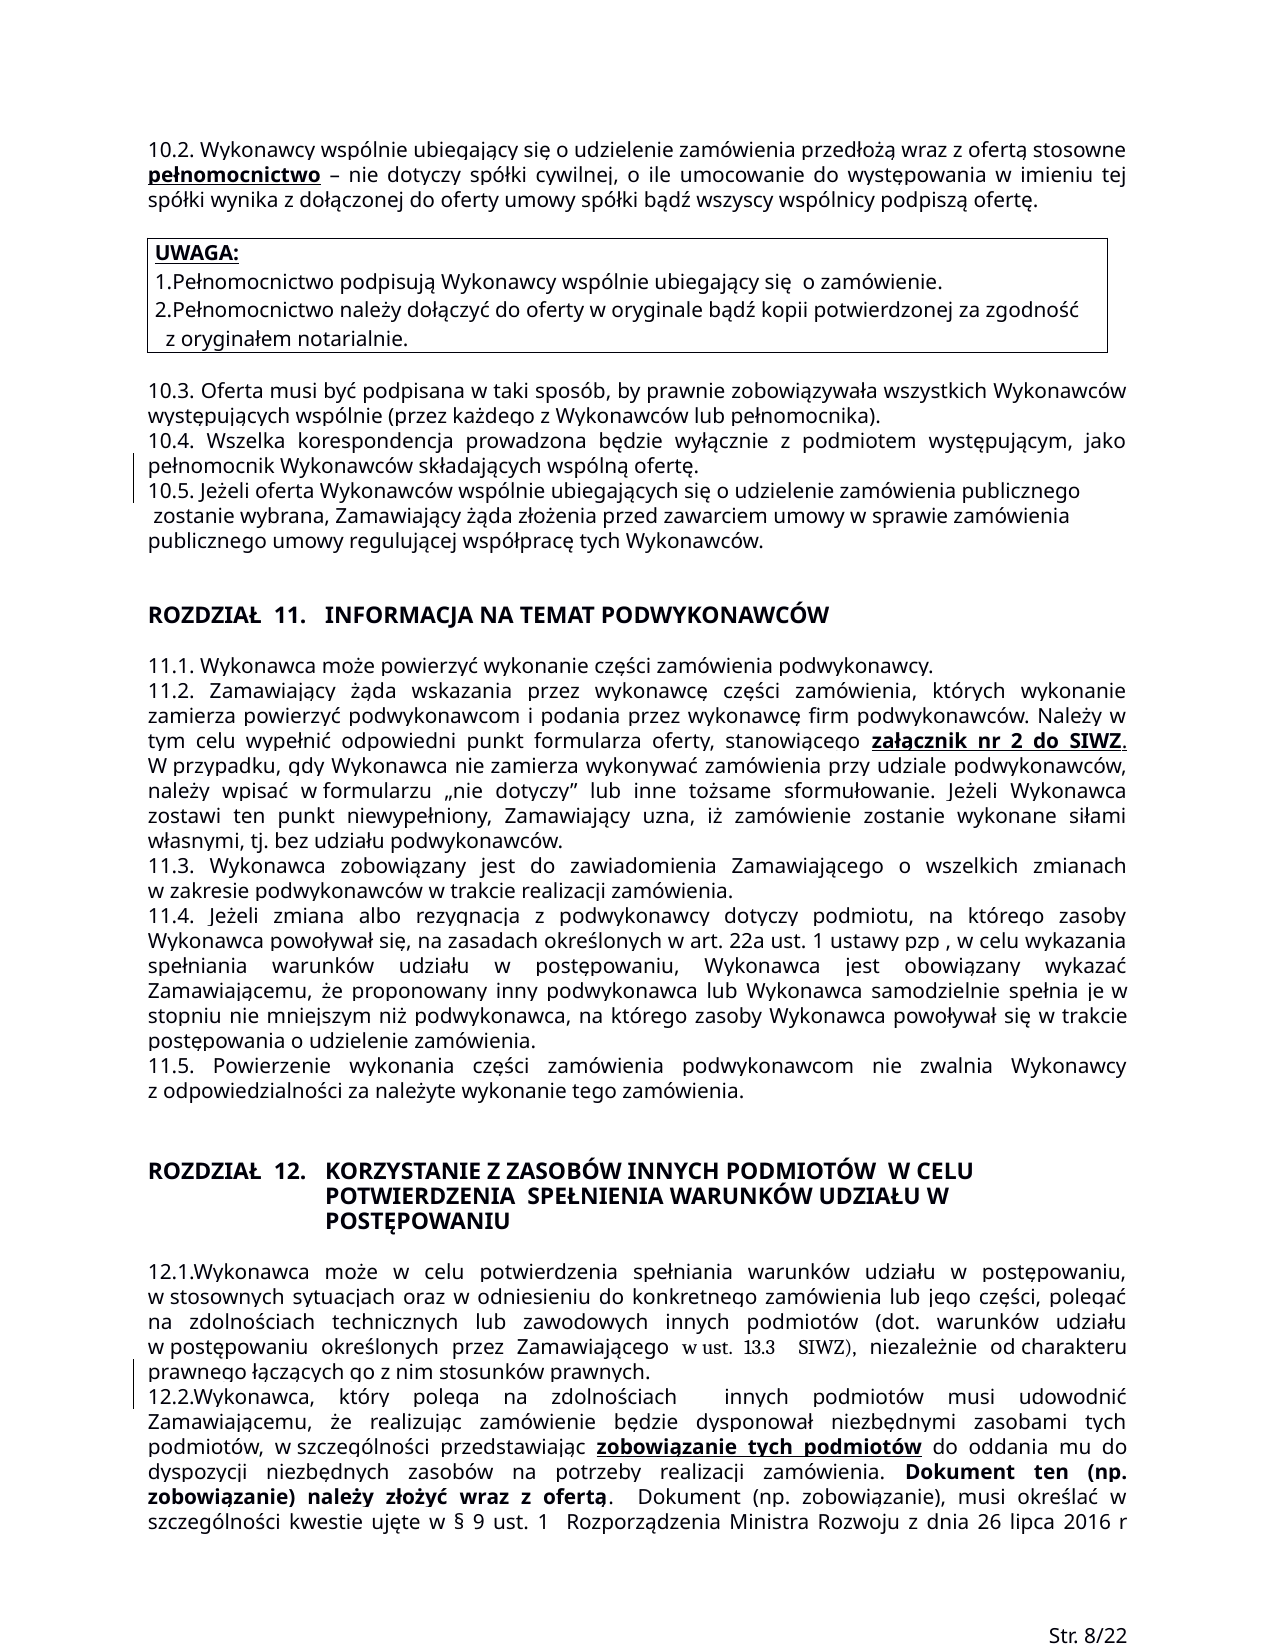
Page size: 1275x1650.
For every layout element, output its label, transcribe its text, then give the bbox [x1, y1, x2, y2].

text 10.2. Wykonawcy wspólnie ubiegający się o udzielenie zamówienia przedłożą wraz z ofertą stosowne pełnomocnictwo – nie dotyczy spółki cywilnej, o ile umocowanie do występowania w imieniu tej spółki wynika z dołączonej do oferty umowy spółki bądź wszyscy wspólnicy podpiszą ofertę. [148, 137, 1127, 212]
text 11.5. Powierzenie wykonania części zamówienia podwykonawcom nie zwalnia Wykonawcy z odpowiedzialności za należyte wykonanie tego zamówienia. [148, 1053, 1127, 1103]
text 11.4. Jeżeli zmiana albo rezygnacja z podwykonawcy dotyczy podmiotu, na którego zasoby Wykonawca powoływał się, na zasadach określonych w art. 22a ust. 1 ustawy pzp , w celu wykazania spełniania warunków udziału w postępowaniu, Wykonawca jest obowiązany wykazać Zamawiającemu, że proponowany inny podwykonawca lub Wykonawca samodzielnie spełnia je w stopniu nie mniejszym niż podwykonawca, na którego zasoby Wykonawca powoływał się w trakcie postępowania o udzielenie zamówienia. [148, 903, 1127, 1053]
text 10.3. Oferta musi być podpisana w taki sposób, by prawnie zobowiązywała wszystkich Wykonawców występujących wspólnie (przez każdego z Wykonawców lub pełnomocnika). [148, 378, 1127, 428]
text 10.4. Wszelka korespondencja prowadzona będzie wyłącznie z podmiotem występującym, jako pełnomocnik Wykonawców składających wspólną ofertę. [148, 428, 1127, 478]
text 12.1.Wykonawca może w celu potwierdzenia spełniania warunków udziału w postępowaniu, w stosownych sytuacjach oraz w odniesieniu do konkretnego zamówienia lub jego części, polegać na zdolnościach technicznych lub zawodowych innych podmiotów (dot. warunków udziału w postępowaniu określonych przez Zamawiającego w ust. 13.3 SIWZ), niezależnie od charakteru prawnego łączących go z nim stosunków prawnych. [148, 1259, 1127, 1384]
text 11.3. Wykonawca zobowiązany jest do zawiadomienia Zamawiającego o wszelkich zmianach w zakresie podwykonawców w trakcie realizacji zamówienia. [148, 853, 1127, 903]
text zostanie wybrana, Zamawiający żąda złożenia przed zawarciem umowy w sprawie zamówienia [148, 503, 1127, 528]
text 10.5. Jeżeli oferta Wykonawców wspólnie ubiegających się o udzielenie zamówienia publicznego [148, 478, 1127, 503]
table_header UWAGA: 1.Pełnomocnictwo podpisują Wykonawcy wspólnie ubiegający się o zamówienie. 2.Pełnomocnictwo należy dołączyć do oferty w oryginale bądź kopii potwierdzonej za zgodność z oryginałem notarialnie. [148, 239, 1107, 352]
text 11.2. Zamawiający żąda wskazania przez wykonawcę części zamówienia, których wykonanie zamierza powierzyć podwykonawcom i podania przez wykonawcę firm podwykonawców. Należy w tym celu wypełnić odpowiedni punkt formularza oferty, stanowiącego załącznik nr 2 do SIWZ. W przypadku, gdy Wykonawca nie zamierza wykonywać zamówienia przy udziale podwykonawców, należy wpisać w formularzu „nie dotyczy” lub inne tożsame sformułowanie. Jeżeli Wykonawca zostawi ten punkt niewypełniony, Zamawiający uzna, iż zamówienie zostanie wykonane siłami własnymi, tj. bez udziału podwykonawców. [148, 678, 1127, 853]
text publicznego umowy regulującej współpracę tych Wykonawców. [148, 528, 1127, 553]
text Rozdział 11. Informacja na temat Podwykonawców [148, 603, 1127, 628]
text 12.2.Wykonawca, który polega na zdolnościach innych podmiotów musi udowodnić Zamawiającemu, że realizując zamówienie będzie dysponował niezbędnymi zasobami tych podmiotów, w szczególności przedstawiając zobowiązanie tych podmiotów do oddania mu do dyspozycji niezbędnych zasobów na potrzeby realizacji zamówienia. Dokument ten (np. zobowiązanie) należy złożyć wraz z ofertą. Dokument (np. zobowiązanie), musi określać w szczególności kwestie ujęte w § 9 ust. 1 Rozporządzenia Ministra Rozwoju z dnia 26 lipca 2016 r [148, 1384, 1127, 1534]
text Rozdział 12. Korzystanie z zasobów innych podmiotów w celu potwierdzenia spełnienia warunków udziału w postępowaniu [148, 1159, 1127, 1234]
text 11.1. Wykonawca może powierzyć wykonanie części zamówienia podwykonawcy. [148, 653, 1127, 678]
